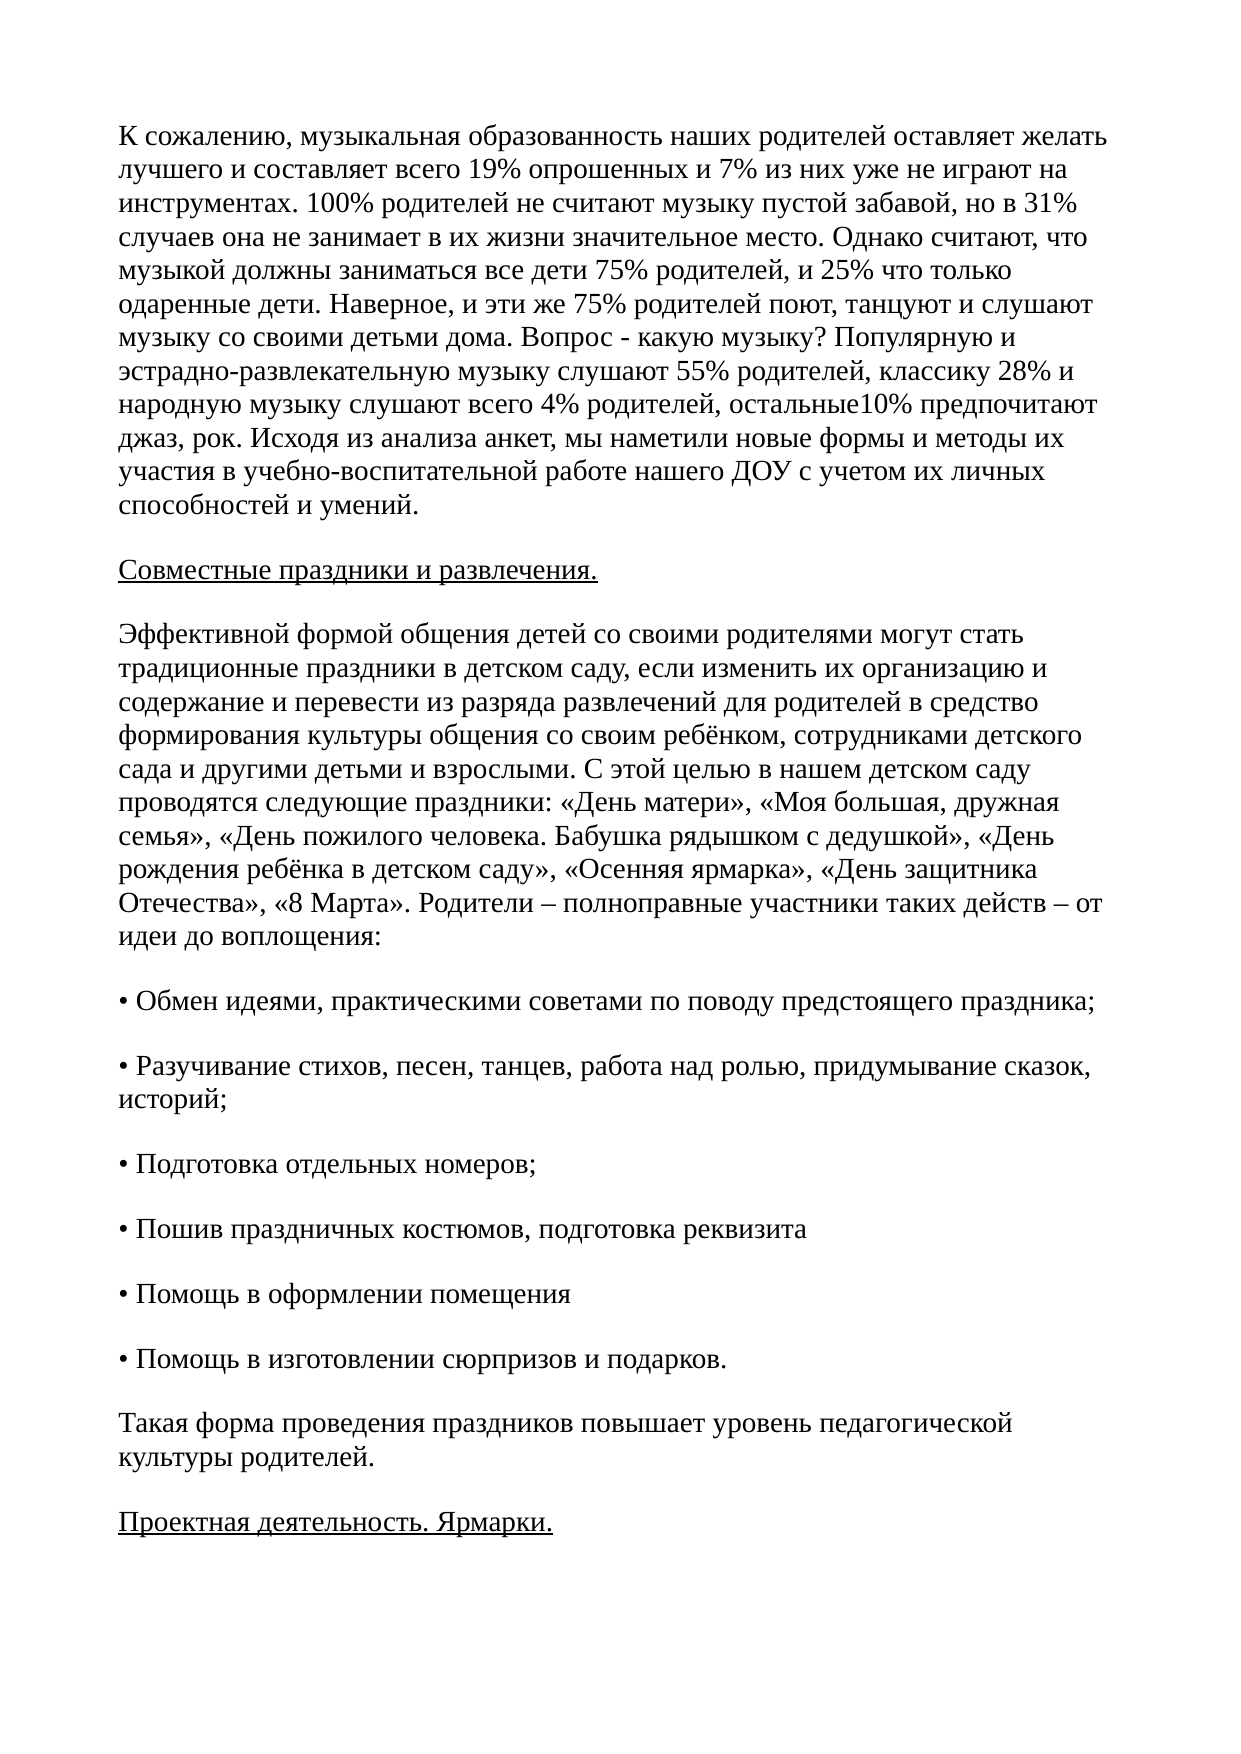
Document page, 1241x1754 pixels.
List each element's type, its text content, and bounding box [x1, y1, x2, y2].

text • Обмен идеями, практическими советами по поводу предстоящего праздника; [118, 983, 1122, 1017]
text Такая форма проведения праздников повышает уровень педагогической культуры родителей. [118, 1406, 1122, 1473]
text • Помощь в изготовлении сюрпризов и подарков. [118, 1341, 1122, 1374]
text К сожалению, музыкальная образованность наших родителей оставляет желать лучшего и составляет всего 19% опрошенных и 7% из них уже не играют на инструментах. 100% родителей не считают музыку пустой забавой, но в 31% случаев она не занимает в их жизни значительное место. Однако считают, что музыкой должны заниматься все дети 75% родителей, и 25% что только одаренные дети. Наверное, и эти же 75% родителей поют, танцуют и слушают музыку со своими детьми дома. Вопрос - какую музыку? Популярную и эстрадно-развлекательную музыку слушают 55% родителей, классику 28% и народную музыку слушают всего 4% родителей, остальные10% предпочитают джаз, рок. Исходя из анализа анкет, мы наметили новые формы и методы их участия в учебно-воспитательной работе нашего ДОУ с учетом их личных способностей и умений. [118, 118, 1122, 521]
text • Пошив праздничных костюмов, подготовка реквизита [118, 1211, 1122, 1245]
text Проектная деятельность. Ярмарки. [118, 1504, 1122, 1537]
text • Помощь в оформлении помещения [118, 1276, 1122, 1309]
text Совместные праздники и развлечения. [118, 552, 1122, 585]
text • Подготовка отдельных номеров; [118, 1146, 1122, 1180]
text Эффективной формой общения детей со своими родителями могут стать традиционные праздники в детском саду, если изменить их организацию и содержание и перевести из разряда развлечений для родителей в средство формирования культуры общения со своим ребёнком, сотрудниками детского сада и другими детьми и взрослыми. С этой целью в нашем детском саду проводятся следующие праздники: «День матери», «Моя большая, дружная семья», «День пожилого человека. Бабушка рядышком с дедушкой», «День рождения ребёнка в детском саду», «Осенняя ярмарка», «День защитника Отечества», «8 Марта». Родители – полноправные участники таких действ – от идеи до воплощения: [118, 617, 1122, 952]
text • Разучивание стихов, песен, танцев, работа над ролью, придумывание сказок, историй; [118, 1048, 1122, 1115]
